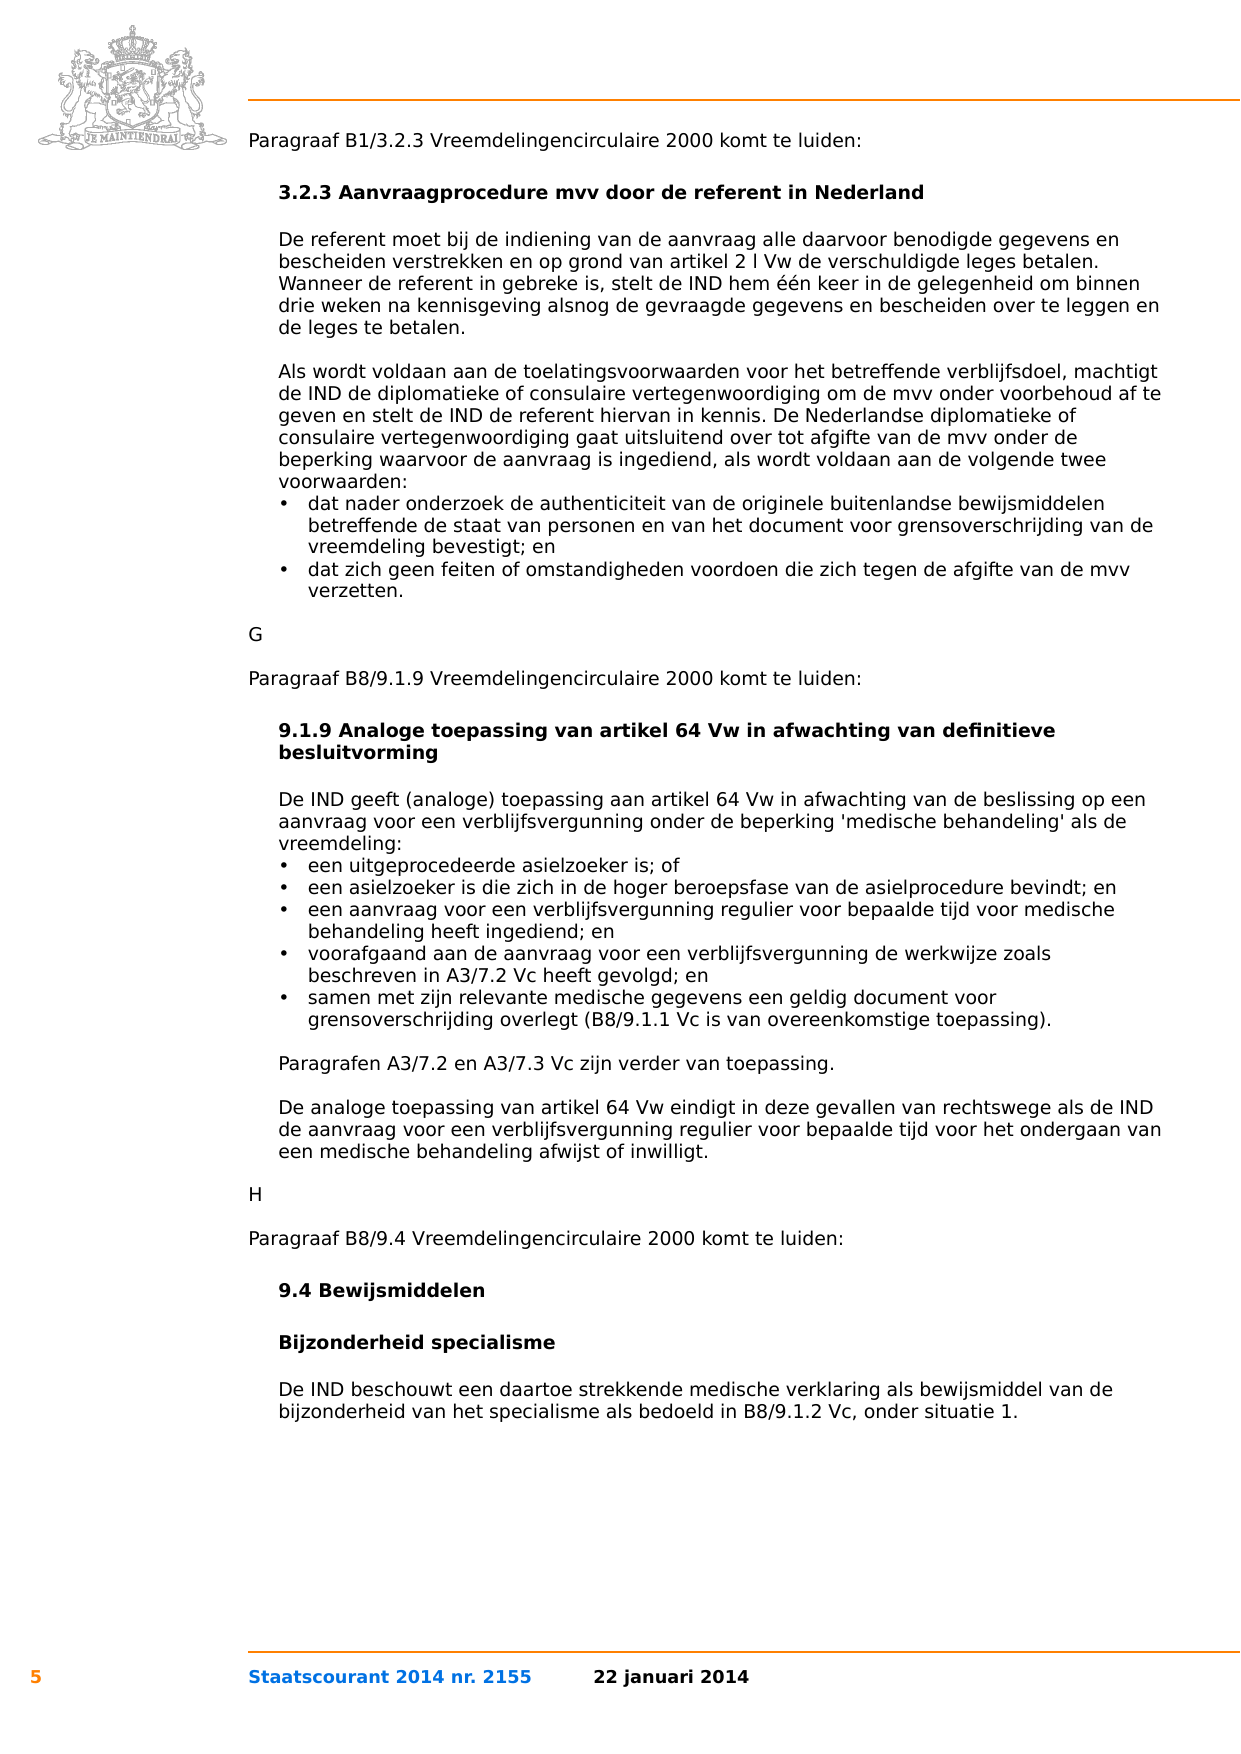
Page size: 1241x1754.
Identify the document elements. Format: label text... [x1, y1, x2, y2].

text Als wordt voldaan aan de toelatingsvoorwaarden voor het betreffende verblijfsdoel, machtigt de IND de diplomatieke of consulaire vertegenwoordiging om de mvv onder voorbehoud af te geven en stelt de IND de referent hiervan in kennis. De Nederlandse diplomatieke of consulaire vertegenwoordiging gaat uitsluitend over tot afgifte van de mvv onder de beperking waarvoor de aanvraag is ingediend, als wordt voldaan aan de volgende twee voorwaarden: [278, 361, 1163, 492]
text • voorafgaand aan de aanvraag voor een verblijfsvergunning de werkwijze zoals beschreven in A3/7.2 Vc heeft gevolgd; en [278, 943, 1163, 987]
text Paragraaf B8/9.4 Vreemdelingencirculaire 2000 komt te luiden: [248, 1228, 1163, 1250]
text • een uitgeprocedeerde asielzoeker is; of [278, 855, 1163, 877]
text De analoge toepassing van artikel 64 Vw eindigt in deze gevallen van rechtswege als de IND de aanvraag voor een verblijfsvergunning regulier voor bepaalde tijd voor het ondergaan van een medische behandeling afwijst of inwilligt. [278, 1097, 1163, 1162]
text • dat zich geen feiten of omstandigheden voordoen die zich tegen de afgifte van de mvv verzetten. [278, 558, 1163, 602]
text G [248, 624, 1163, 646]
text • een aanvraag voor een verblijfsvergunning regulier voor bepaalde tijd voor medische behandeling heeft ingediend; en [278, 899, 1163, 943]
text De IND geeft (analoge) toepassing aan artikel 64 Vw in afwachting van de beslissing op een aanvraag voor een verblijfsvergunning onder de beperking 'medische behandeling' als de vreemdeling: [278, 789, 1163, 855]
subtitle Bijzonderheid specialisme [278, 1332, 1163, 1354]
text Paragraaf B1/3.2.3 Vreemdelingencirculaire 2000 komt te luiden: [248, 130, 1163, 152]
text Paragraaf B8/9.1.9 Vreemdelingencirculaire 2000 komt te luiden: [248, 668, 1163, 690]
text De IND beschouwt een daartoe strekkende medische verklaring als bewijsmiddel van de bijzonderheid van het specialisme als bedoeld in B8/9.1.2 Vc, onder situatie 1. [278, 1379, 1163, 1423]
text Paragrafen A3/7.2 en A3/7.3 Vc zijn verder van toepassing. [278, 1053, 1163, 1075]
subtitle 9.4 Bewijsmiddelen [278, 1280, 1163, 1302]
text • samen met zijn relevante medische gegevens een geldig document voor grensoverschrijding overlegt (B8/9.1.1 Vc is van overeenkomstige toepassing). [278, 987, 1163, 1031]
text De referent moet bij de indiening van de aanvraag alle daarvoor benodigde gegevens en bescheiden verstrekken en op grond van artikel 2 l Vw de verschuldigde leges betalen. Wanneer de referent in gebreke is, stelt de IND hem één keer in de gelegenheid om binnen drie weken na kennisgeving alsnog de gevraagde gegevens en bescheiden over te leggen en de leges te betalen. [278, 229, 1163, 339]
picture [38, 25, 227, 150]
text • een asielzoeker is die zich in de hoger beroepsfase van de asielprocedure bevindt; en [278, 877, 1163, 899]
subtitle 9.1.9 Analoge toepassing van artikel 64 Vw in afwachting van definitieve besluitvorming [278, 720, 1163, 764]
text • dat nader onderzoek de authenticiteit van de originele buitenlandse bewijsmiddelen betreffende de staat van personen en van het document voor grensoverschrijding van de vreemdeling bevestigt; en [278, 492, 1163, 558]
text H [248, 1184, 1163, 1206]
subtitle 3.2.3 Aanvraagprocedure mvv door de referent in Nederland [278, 182, 1163, 204]
